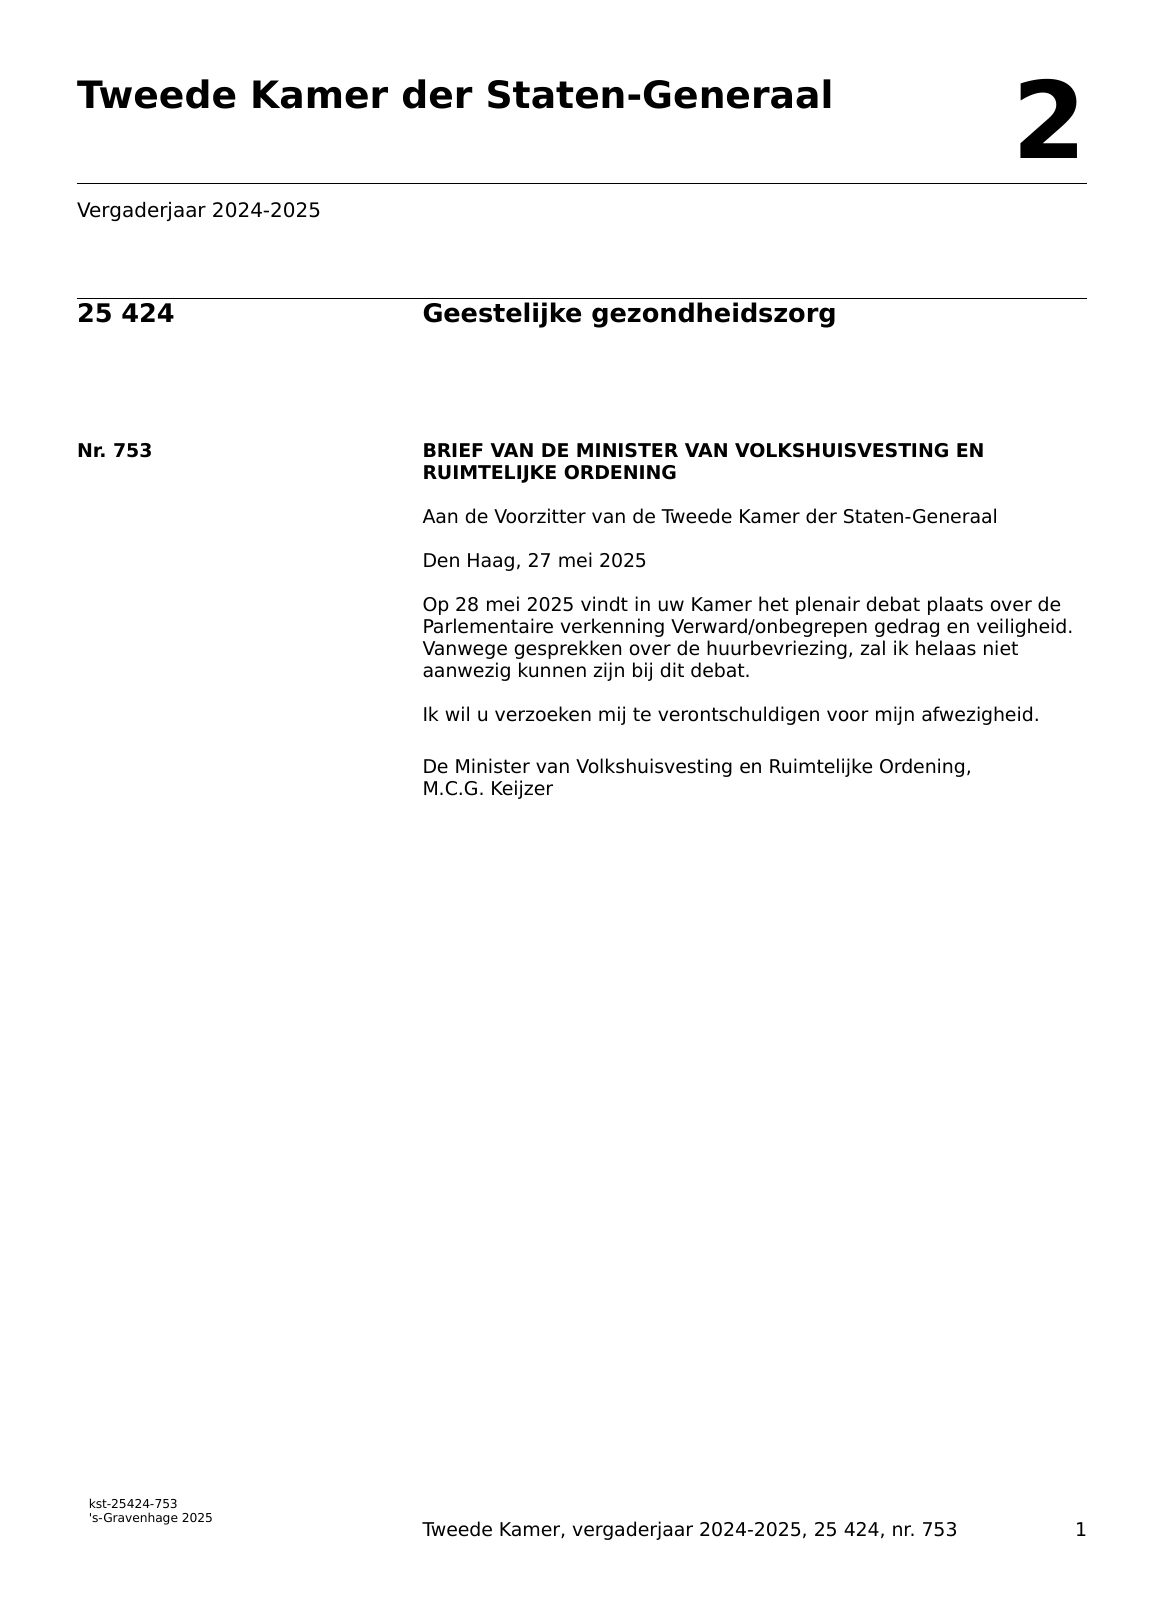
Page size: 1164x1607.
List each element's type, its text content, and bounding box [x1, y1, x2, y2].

text 's-Gravenhage 2025 [88, 1511, 323, 1525]
text Ik wil u verzoeken mij te verontschuldigen voor mijn afwezigheid. [422, 704, 1087, 726]
text Op 28 mei 2025 vindt in uw Kamer het plenair debat plaats over de Parlementaire verkenning Verward/onbegrepen gedrag en veiligheid. Vanwege gesprekken over de huurbevriezing, zal ik helaas niet aanwezig kunnen zijn bij dit debat. [422, 594, 1087, 682]
table_header Tweede Kamer der Staten-Generaal [77, 59, 886, 183]
text kst-25424-753 [88, 1497, 323, 1511]
text Aan de Voorzitter van de Tweede Kamer der Staten-Generaal [422, 506, 1087, 528]
table_cell Vergaderjaar 2024-2025 [77, 184, 1087, 298]
table_header 2 [886, 59, 1087, 183]
subtitle Nr. 753 BRIEF VAN DE MINISTER VAN VOLKSHUISVESTING EN RUIMTELIJKE ORDENING [77, 440, 1087, 484]
subtitle 25 424 Geestelijke gezondheidszorg [77, 299, 1087, 329]
text Den Haag, 27 mei 2025 [422, 550, 1087, 572]
text De Minister van Volkshuisvesting en Ruimtelijke Ordening, M.C.G. Keijzer [422, 756, 1087, 800]
